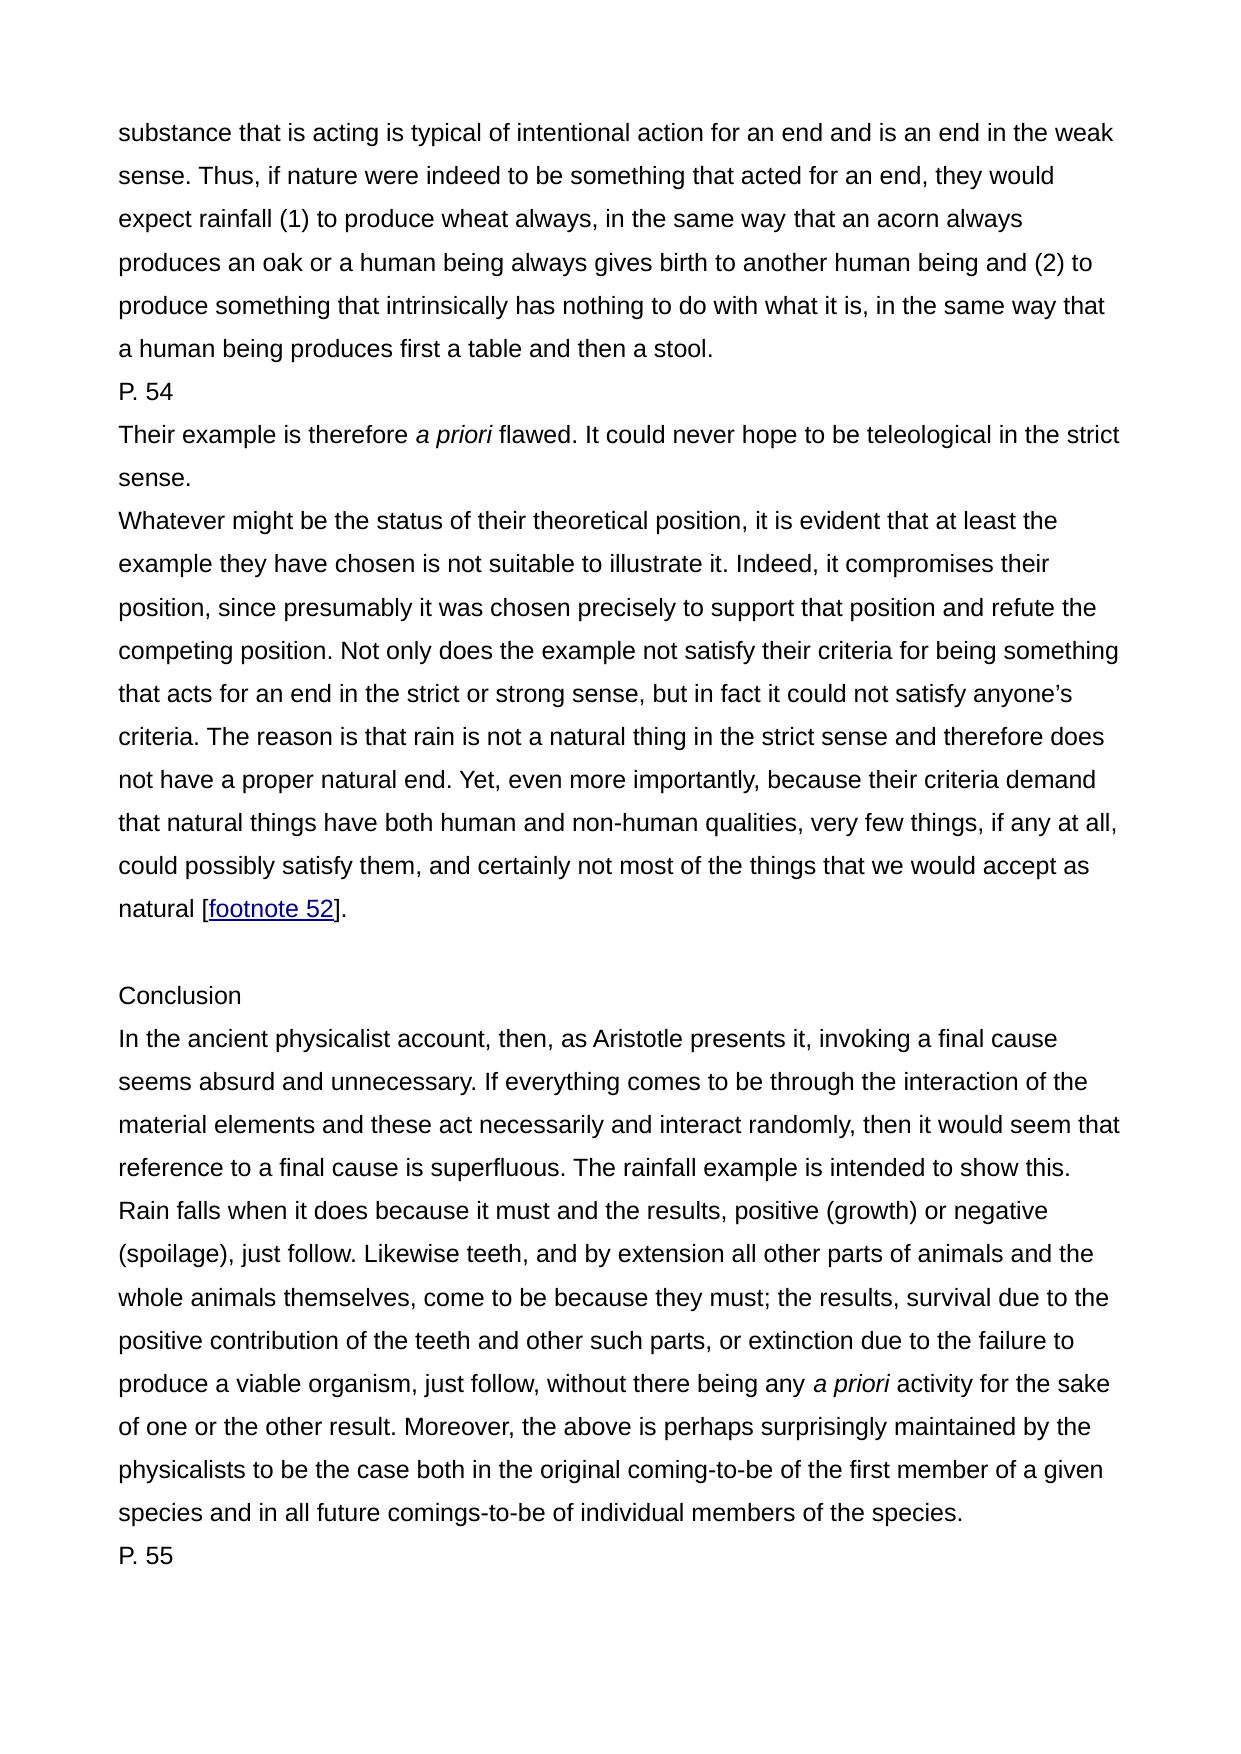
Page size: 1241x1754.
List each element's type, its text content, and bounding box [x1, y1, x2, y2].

text substance that is acting is typical of intentional action for an end and is an end in the weak sense. Thus, if nature were indeed to be something that acted for an end, they would expect rainfall (1) to produce wheat always, in the same way that an acorn always produces an oak or a human being always gives birth to another human being and (2) to produce something that intrinsically has nothing to do with what it is, in the same way that a human being produces first a table and then a stool. [118, 118, 1122, 362]
text P. 54 [118, 377, 1122, 406]
text In the ancient physicalist account, then, as Aristotle presents it, invoking a final cause seems absurd and unnecessary. If everything comes to be through the interaction of the material elements and these act necessarily and interact randomly, then it would seem that reference to a final cause is superfluous. The rainfall example is intended to show this. Rain falls when it does because it must and the results, positive (growth) or negative (spoilage), just follow. Likewise teeth, and by extension all other parts of animals and the whole animals themselves, come to be because they must; the results, survival due to the positive contribution of the teeth and other such parts, or extinction due to the failure to produce a viable organism, just follow, without there being any a priori activity for the sake of one or the other result. Moreover, the above is perhaps surprisingly maintained by the physicalists to be the case both in the original coming-to-be of the first member of a given species and in all future comings-to-be of individual members of the species. [118, 1024, 1122, 1527]
text Whatever might be the status of their theoretical position, it is evident that at least the example they have chosen is not suitable to illustrate it. Indeed, it compromises their position, since presumably it was chosen precisely to support that position and refute the competing position. Not only does the example not satisfy their criteria for being something that acts for an end in the strict or strong sense, but in fact it could not satisfy anyone’s criteria. The reason is that rain is not a natural thing in the strict sense and therefore does not have a proper natural end. Yet, even more importantly, because their criteria demand that natural things have both human and non-human qualities, very few things, if any at all, could possibly satisfy them, and certainly not most of the things that we would accept as natural [footnote 52]. [118, 506, 1122, 923]
text Their example is therefore a priori flawed. It could never hope to be teleological in the strict sense. [118, 420, 1122, 492]
text P. 55 [118, 1541, 1122, 1570]
subtitle Conclusion [118, 981, 1122, 1009]
